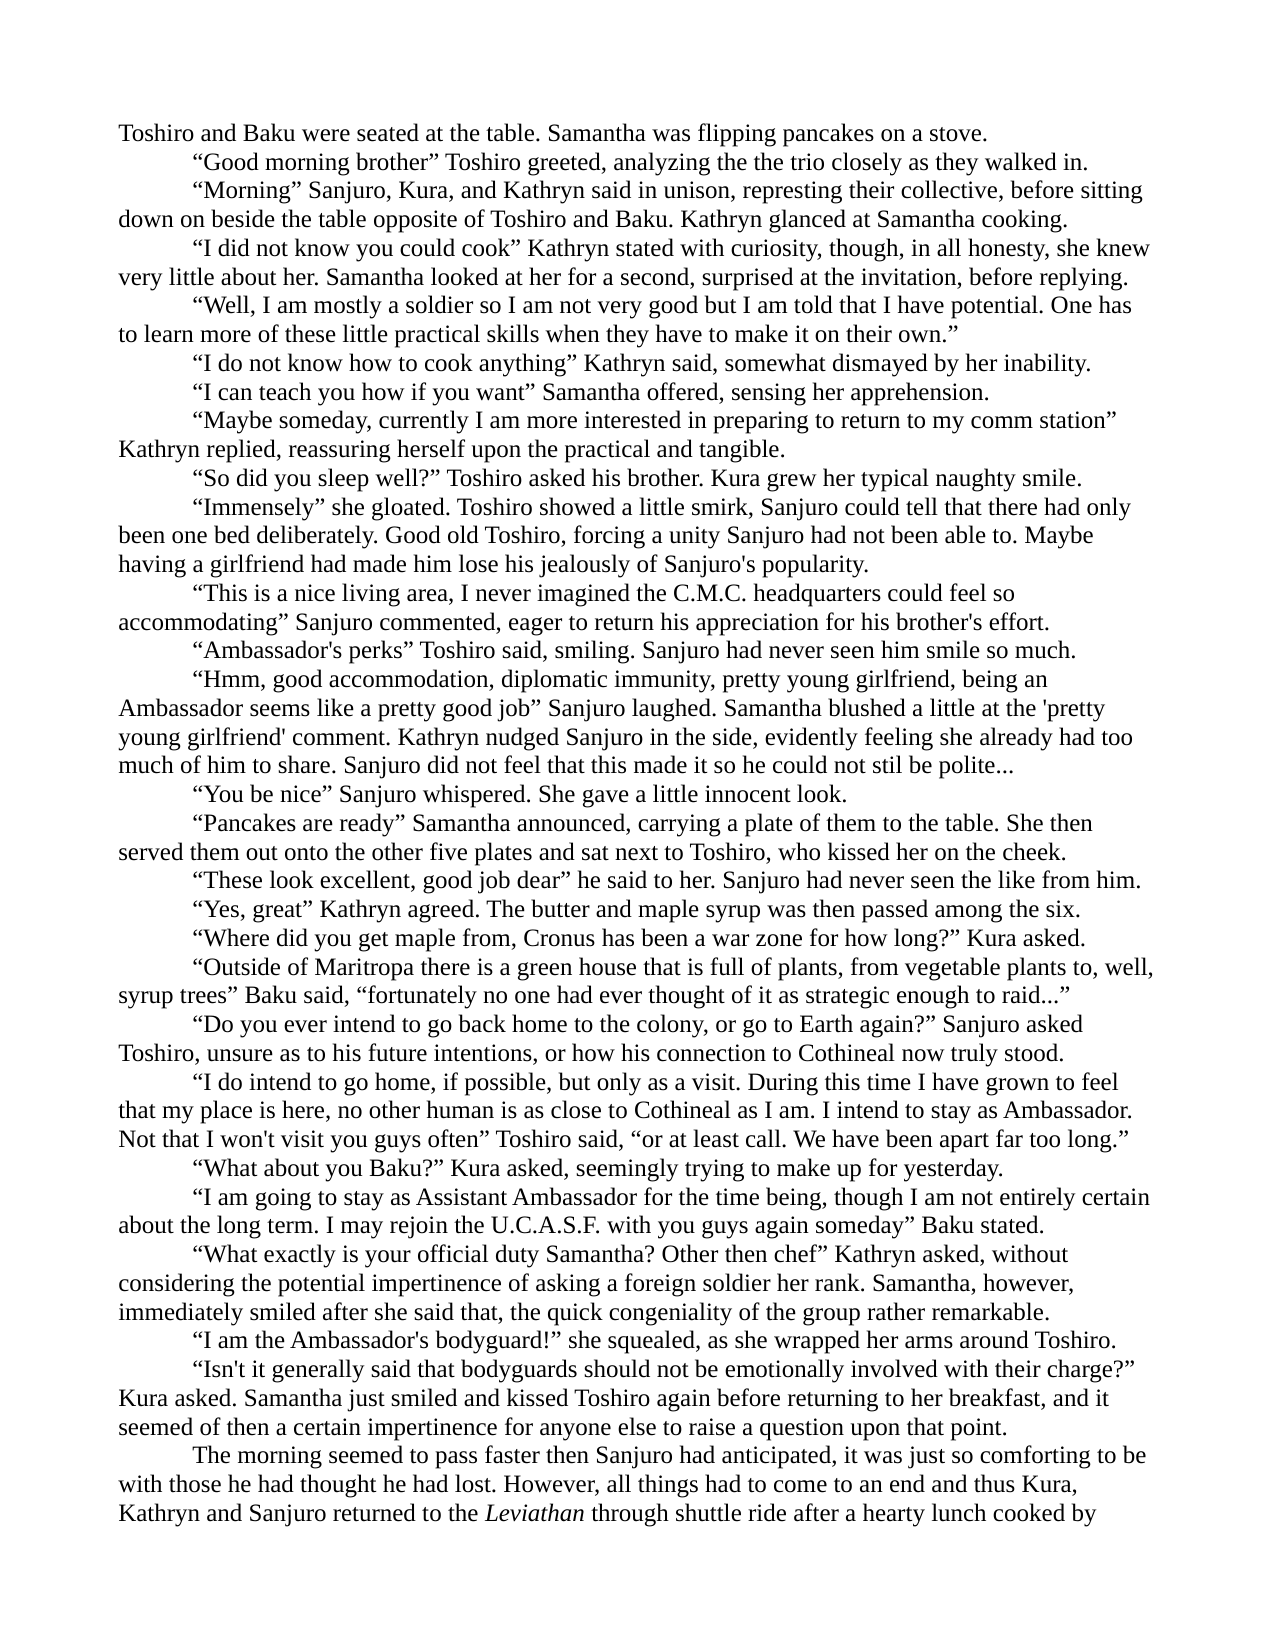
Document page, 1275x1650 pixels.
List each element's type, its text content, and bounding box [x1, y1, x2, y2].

text “What about you Baku?” Kura asked, seemingly trying to make up for yesterday. [118, 1153, 1157, 1182]
text “I did not know you could cook” Kathryn stated with curiosity, though, in all honesty, she knew very little about her. Samantha looked at her for a second, surprised at the invitation, before replying. [118, 233, 1157, 291]
text “Maybe someday, currently I am more interested in preparing to return to my comm station” Kathryn replied, reassuring herself upon the practical and tangible. [118, 406, 1157, 463]
text “Good morning brother” Toshiro greeted, analyzing the the trio closely as they walked in. [118, 147, 1157, 176]
text “Immensely” she gloated. Toshiro showed a little smirk, Sanjuro could tell that there had only been one bed deliberately. Good old Toshiro, forcing a unity Sanjuro had not been able to. Maybe having a girlfriend had made him lose his jealously of Sanjuro's popularity. [118, 492, 1157, 578]
text The morning seemed to pass faster then Sanjuro had anticipated, it was just so comforting to be with those he had thought he had lost. However, all things had to come to an end and thus Kura, Kathryn and Sanjuro returned to the Leviathan through shuttle ride after a hearty lunch cooked by [118, 1441, 1157, 1527]
text “I am going to stay as Assistant Ambassador for the time being, though I am not entirely certain about the long term. I may rejoin the U.C.A.S.F. with you guys again someday” Baku stated. [118, 1182, 1157, 1239]
text Toshiro and Baku were seated at the table. Samantha was flipping pancakes on a stove. [118, 118, 1157, 147]
text “Pancakes are ready” Samantha announced, carrying a plate of them to the table. She then served them out onto the other five plates and sat next to Toshiro, who kissed her on the cheek. [118, 808, 1157, 866]
text “You be nice” Sanjuro whispered. She gave a little innocent look. [118, 779, 1157, 808]
text “Well, I am mostly a soldier so I am not very good but I am told that I have potential. One has to learn more of these little practical skills when they have to make it on their own.” [118, 291, 1157, 348]
text “What exactly is your official duty Samantha? Other then chef” Kathryn asked, without considering the potential impertinence of asking a foreign soldier her rank. Samantha, however, immediately smiled after she said that, the quick congeniality of the group rather remarkable. [118, 1239, 1157, 1326]
text “I can teach you how if you want” Samantha offered, sensing her apprehension. [118, 377, 1157, 406]
text “Where did you get maple from, Cronus has been a war zone for how long?” Kura asked. [118, 923, 1157, 952]
text “Isn't it generally said that bodyguards should not be emotionally involved with their charge?” Kura asked. Samantha just smiled and kissed Toshiro again before returning to her breakfast, and it seemed of then a certain impertinence for anyone else to raise a question upon that point. [118, 1354, 1157, 1441]
text “Morning” Sanjuro, Kura, and Kathryn said in unison, represting their collective, before sitting down on beside the table opposite of Toshiro and Baku. Kathryn glanced at Samantha cooking. [118, 176, 1157, 233]
text “These look excellent, good job dear” he said to her. Sanjuro had never seen the like from him. [118, 866, 1157, 894]
text “Yes, great” Kathryn agreed. The butter and maple syrup was then passed among the six. [118, 894, 1157, 923]
text “Ambassador's perks” Toshiro said, smiling. Sanjuro had never seen him smile so much. [118, 636, 1157, 664]
text “I do not know how to cook anything” Kathryn said, somewhat dismayed by her inability. [118, 348, 1157, 377]
text “Do you ever intend to go back home to the colony, or go to Earth again?” Sanjuro asked Toshiro, unsure as to his future intentions, or how his connection to Cothineal now truly stood. [118, 1009, 1157, 1067]
text “This is a nice living area, I never imagined the C.M.C. headquarters could feel so accommodating” Sanjuro commented, eager to return his appreciation for his brother's effort. [118, 578, 1157, 636]
text “Outside of Maritropa there is a green house that is full of plants, from vegetable plants to, well, syrup trees” Baku said, “fortunately no one had ever thought of it as strategic enough to raid...” [118, 952, 1157, 1009]
text “I do intend to go home, if possible, but only as a visit. During this time I have grown to feel that my place is here, no other human is as close to Cothineal as I am. I intend to stay as Ambassador. Not that I won't visit you guys often” Toshiro said, “or at least call. We have been apart far too long.” [118, 1067, 1157, 1153]
text “So did you sleep well?” Toshiro asked his brother. Kura grew her typical naughty smile. [118, 463, 1157, 492]
text “I am the Ambassador's bodyguard!” she squealed, as she wrapped her arms around Toshiro. [118, 1326, 1157, 1354]
text “Hmm, good accommodation, diplomatic immunity, pretty young girlfriend, being an Ambassador seems like a pretty good job” Sanjuro laughed. Samantha blushed a little at the 'pretty young girlfriend' comment. Kathryn nudged Sanjuro in the side, evidently feeling she already had too much of him to share. Sanjuro did not feel that this made it so he could not stil be polite... [118, 664, 1157, 779]
